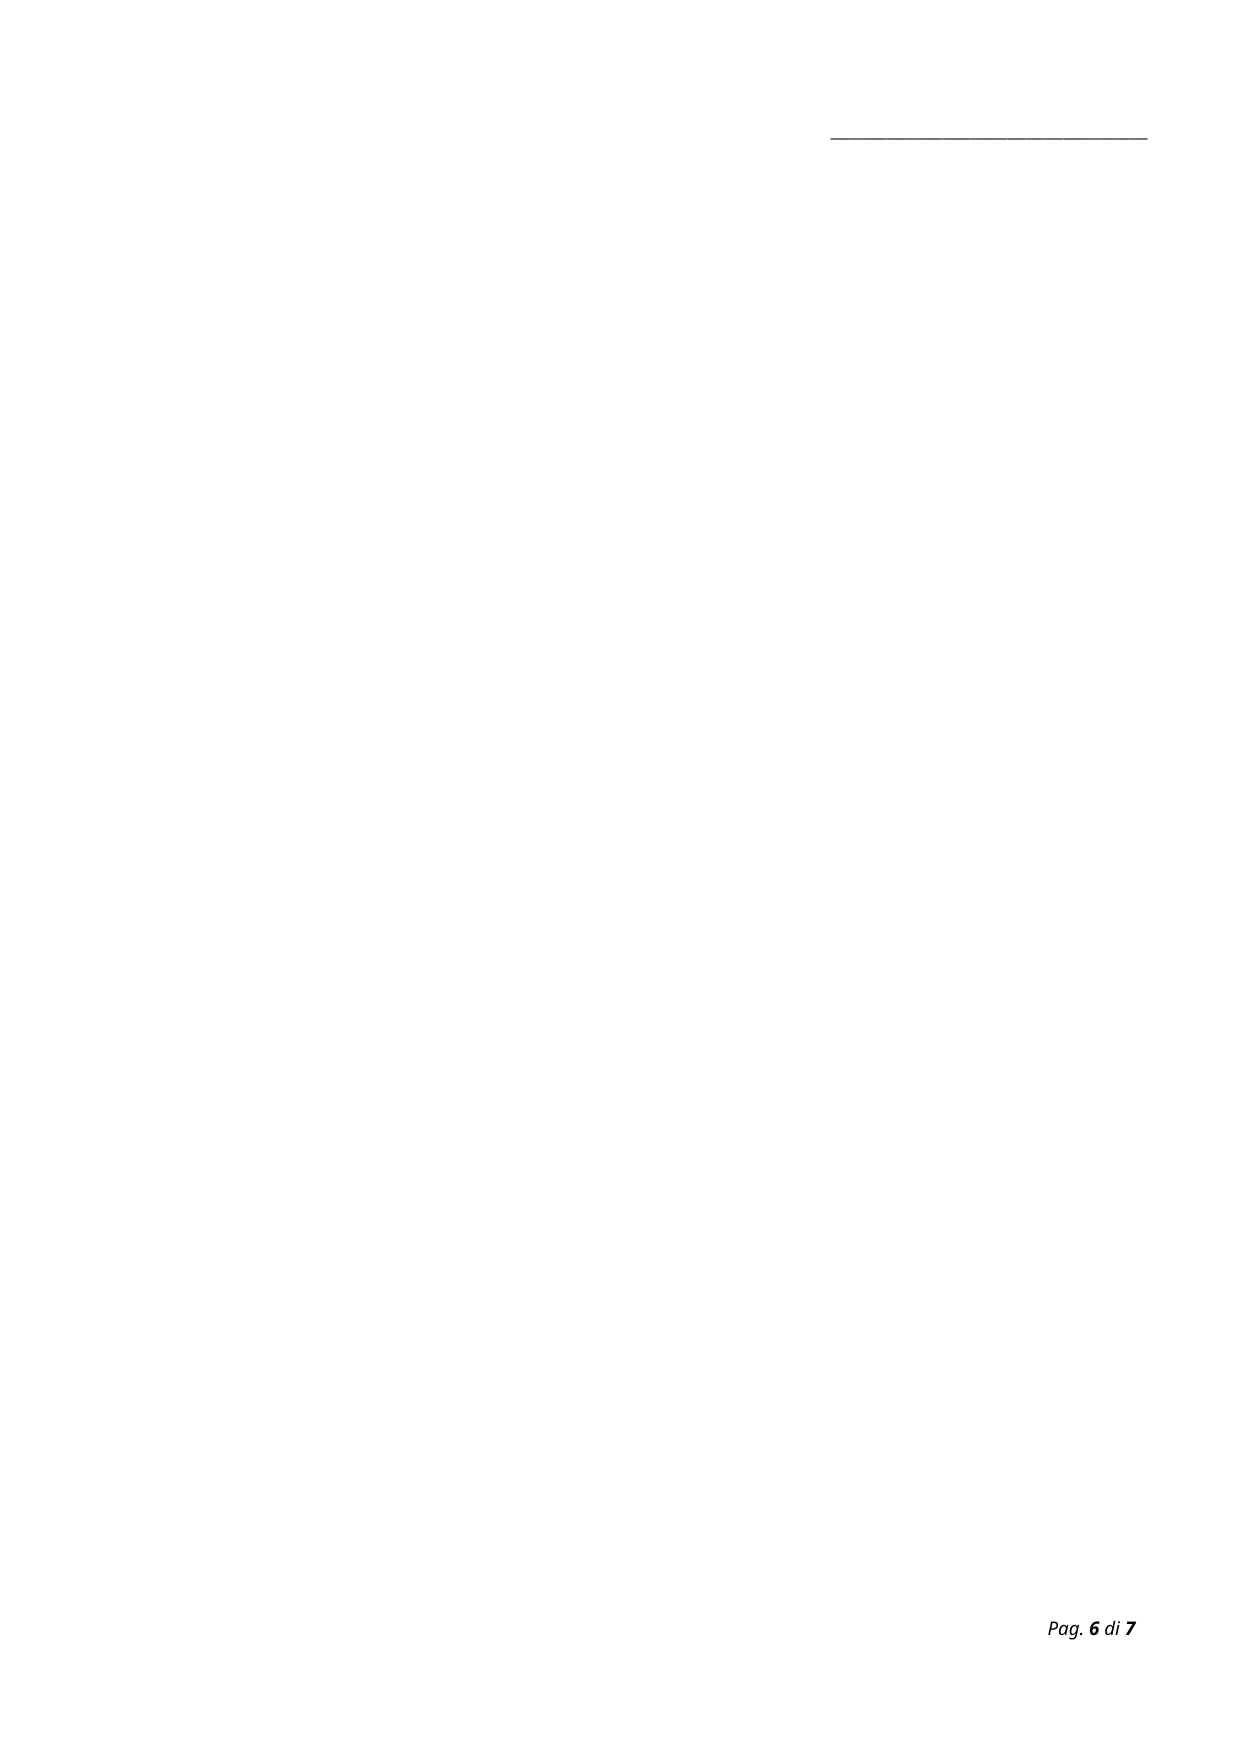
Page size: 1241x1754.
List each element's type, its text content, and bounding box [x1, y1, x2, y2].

text __________________________________ [752, 120, 1167, 143]
